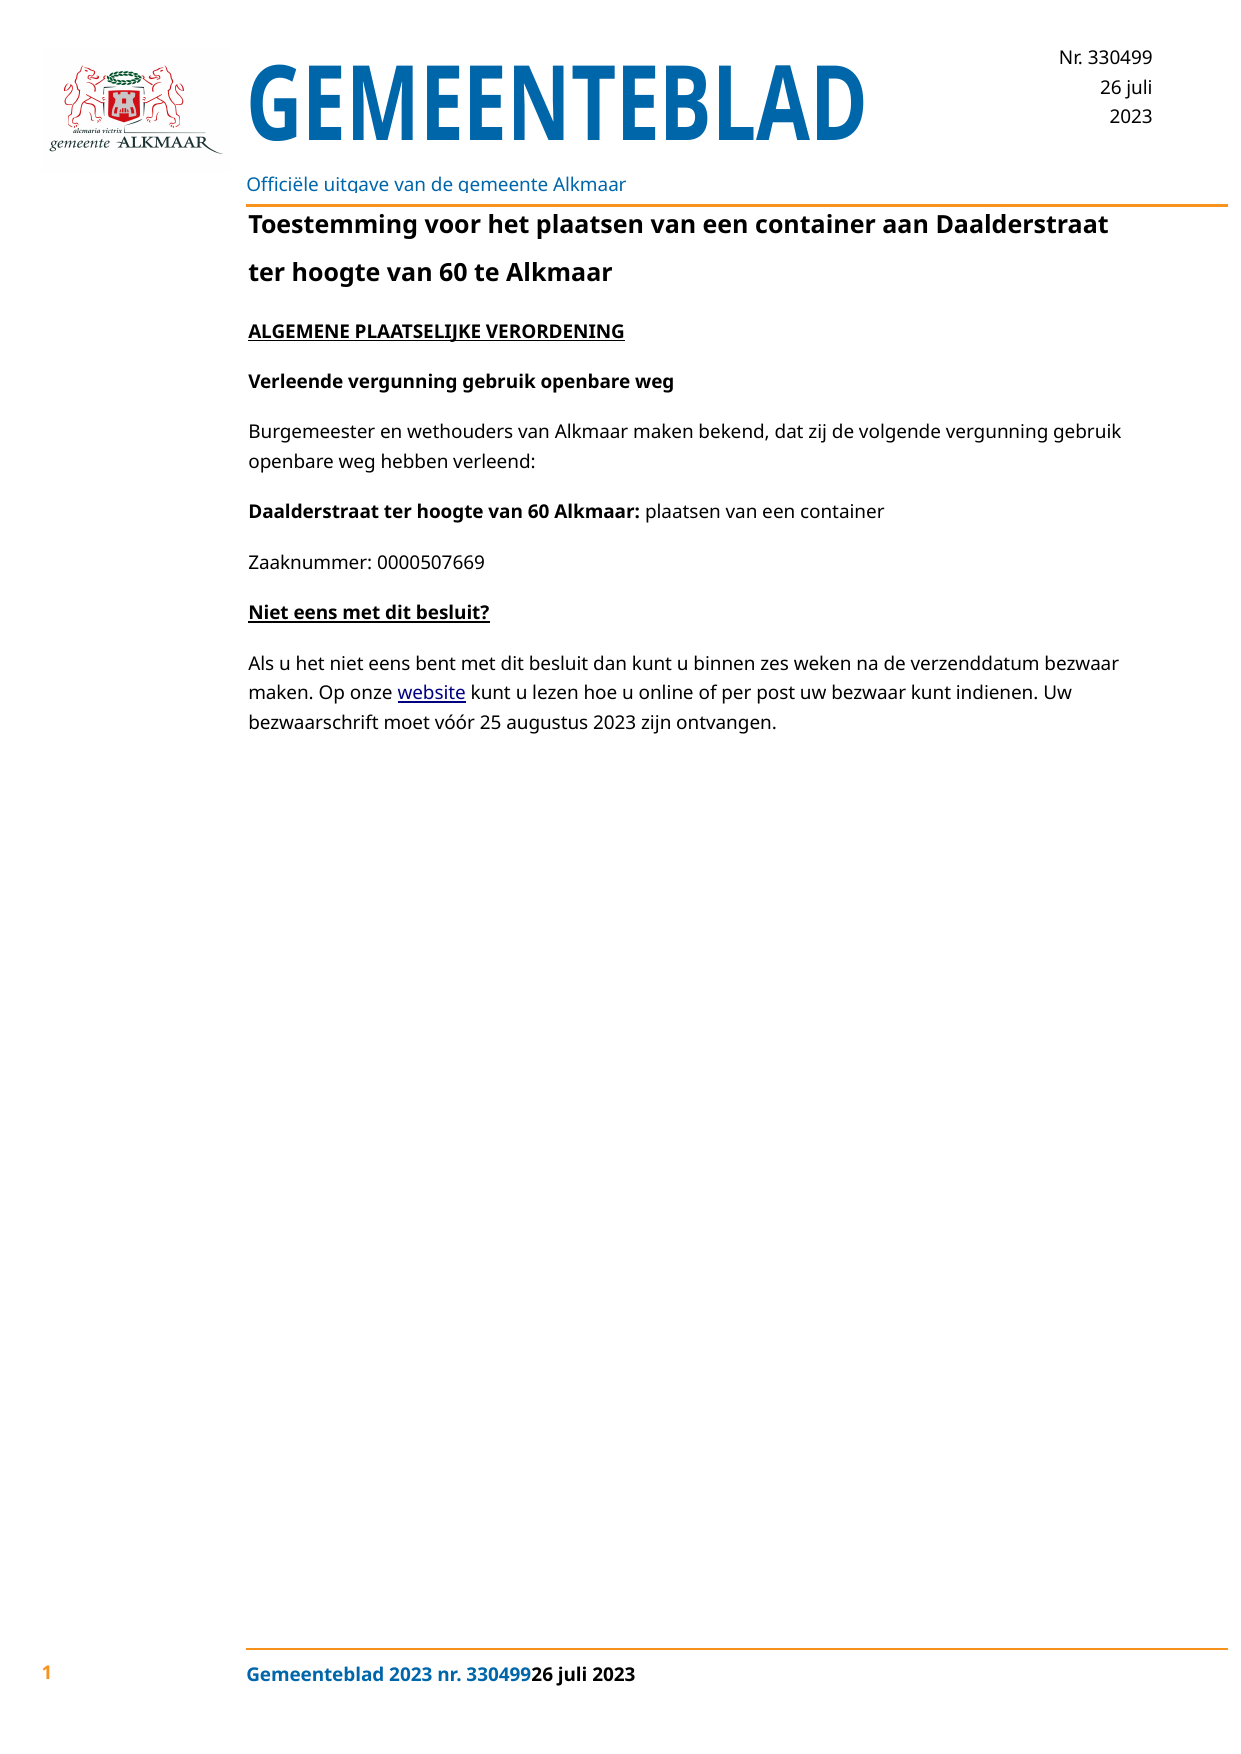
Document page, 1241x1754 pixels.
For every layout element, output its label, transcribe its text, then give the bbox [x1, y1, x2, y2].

text Daalderstraat ter hoogte van 60 Alkmaar: plaatsen van een container [248, 499, 1152, 524]
text Verleende vergunning gebruik openbare weg [248, 368, 1152, 394]
text Burgemeester en wethouders van Alkmaar maken bekend, dat zij de volgende vergunning gebruik openbare weg hebben verleend: [248, 419, 1152, 474]
text Niet eens met dit besluit? [248, 599, 1152, 625]
text Als u het niet eens bent met dit besluit dan kunt u binnen zes weken na de verzenddatum bezwaar maken. Op onze website kunt u lezen hoe u online of per post uw bezwaar kunt indienen. Uw bezwaarschrift moet vóór 25 augustus 2023 zijn ontvangen. [248, 650, 1152, 735]
text ALGEMENE PLAATSELIJKE VERORDENING [248, 318, 1152, 344]
text Zaaknummer: 0000507669 [248, 549, 1152, 575]
text Toestemming voor het plaatsen van een container aan Daalderstraat ter hoogte van 60 te Alkmaar [248, 207, 1152, 288]
picture [41, 47, 231, 172]
